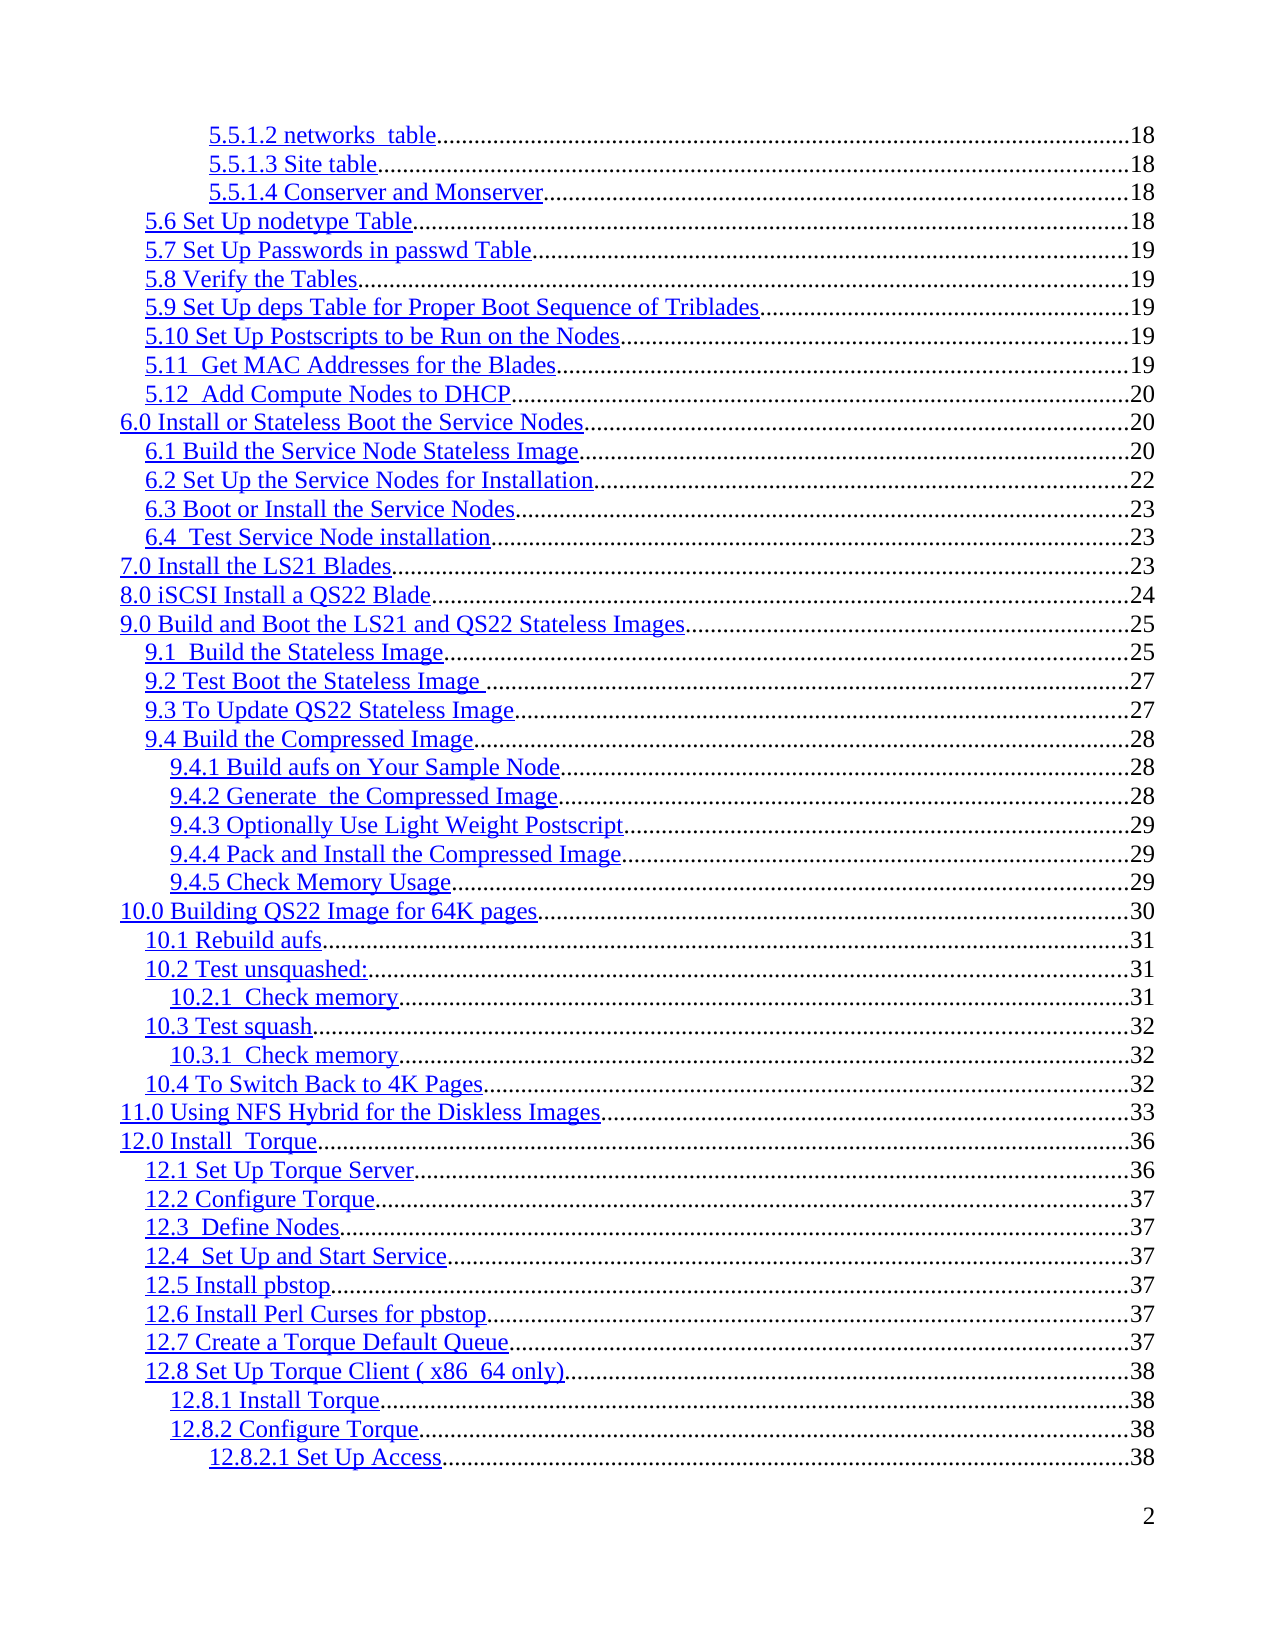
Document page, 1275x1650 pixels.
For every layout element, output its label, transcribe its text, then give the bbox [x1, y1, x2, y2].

text 9.4.4 Pack and Install the Compressed Image 29 [170, 839, 1155, 867]
text 5.9 Set Up deps Table for Proper Boot Sequence of Triblades 19 [145, 292, 1155, 321]
text 12.8 Set Up Torque Client ( x86_64 only) 38 [145, 1356, 1155, 1385]
text 10.4 To Switch Back to 4K Pages 32 [145, 1069, 1155, 1097]
text 7.0 Install the LS21 Blades 23 [120, 551, 1155, 580]
text 12.8.1 Install Torque 38 [170, 1385, 1155, 1414]
text 12.1 Set Up Torque Server 36 [145, 1155, 1155, 1184]
text 9.4.2 Generate the Compressed Image 28 [170, 781, 1155, 810]
text 9.4.1 Build aufs on Your Sample Node 28 [170, 752, 1155, 781]
text 9.2 Test Boot the Stateless Image 27 [145, 666, 1155, 695]
text 10.2.1 Check memory 31 [170, 982, 1155, 1011]
text 5.8 Verify the Tables 19 [145, 264, 1155, 292]
text 5.5.1.3 Site table 18 [208, 149, 1155, 177]
text 6.2 Set Up the Service Nodes for Installation 22 [145, 465, 1155, 494]
text 12.0 Install Torque 36 [120, 1126, 1155, 1155]
text 6.0 Install or Stateless Boot the Service Nodes 20 [120, 407, 1155, 436]
text 9.3 To Update QS22 Stateless Image 27 [145, 695, 1155, 724]
text 6.1 Build the Service Node Stateless Image 20 [145, 436, 1155, 465]
text 5.6 Set Up nodetype Table 18 [145, 206, 1155, 235]
text 5.7 Set Up Passwords in passwd Table 19 [145, 235, 1155, 264]
text 9.4.5 Check Memory Usage 29 [170, 867, 1155, 896]
text 12.2 Configure Torque 37 [145, 1184, 1155, 1212]
text 9.1 Build the Stateless Image 25 [145, 637, 1155, 666]
text 6.3 Boot or Install the Service Nodes 23 [145, 494, 1155, 522]
text 6.4 Test Service Node installation 23 [145, 522, 1155, 551]
text 10.2 Test unsquashed: 31 [145, 954, 1155, 982]
text 12.7 Create a Torque Default Queue 37 [145, 1327, 1155, 1356]
text 9.4.3 Optionally Use Light Weight Postscript 29 [170, 810, 1155, 839]
text 5.10 Set Up Postscripts to be Run on the Nodes 19 [145, 321, 1155, 350]
text 8.0 iSCSI Install a QS22 Blade 24 [120, 580, 1155, 609]
text 5.5.1.4 Conserver and Monserver 18 [208, 177, 1155, 206]
text 10.0 Building QS22 Image for 64K pages 30 [120, 896, 1155, 925]
text 5.5.1.2 networks table 18 [208, 120, 1155, 149]
text 9.4 Build the Compressed Image 28 [145, 724, 1155, 752]
text 12.8.2.1 Set Up Access 38 [208, 1442, 1155, 1471]
text 10.1 Rebuild aufs 31 [145, 925, 1155, 954]
text 12.8.2 Configure Torque 38 [170, 1414, 1155, 1442]
text 10.3 Test squash 32 [145, 1011, 1155, 1040]
text 5.11 Get MAC Addresses for the Blades 19 [145, 350, 1155, 379]
text 12.4 Set Up and Start Service 37 [145, 1241, 1155, 1270]
text 11.0 Using NFS Hybrid for the Diskless Images 33 [120, 1097, 1155, 1126]
text 5.12 Add Compute Nodes to DHCP 20 [145, 379, 1155, 407]
text 9.0 Build and Boot the LS21 and QS22 Stateless Images 25 [120, 609, 1155, 637]
text 10.3.1 Check memory 32 [170, 1040, 1155, 1069]
text 12.6 Install Perl Curses for pbstop 37 [145, 1299, 1155, 1327]
text 12.3 Define Nodes 37 [145, 1212, 1155, 1241]
text 12.5 Install pbstop 37 [145, 1270, 1155, 1299]
